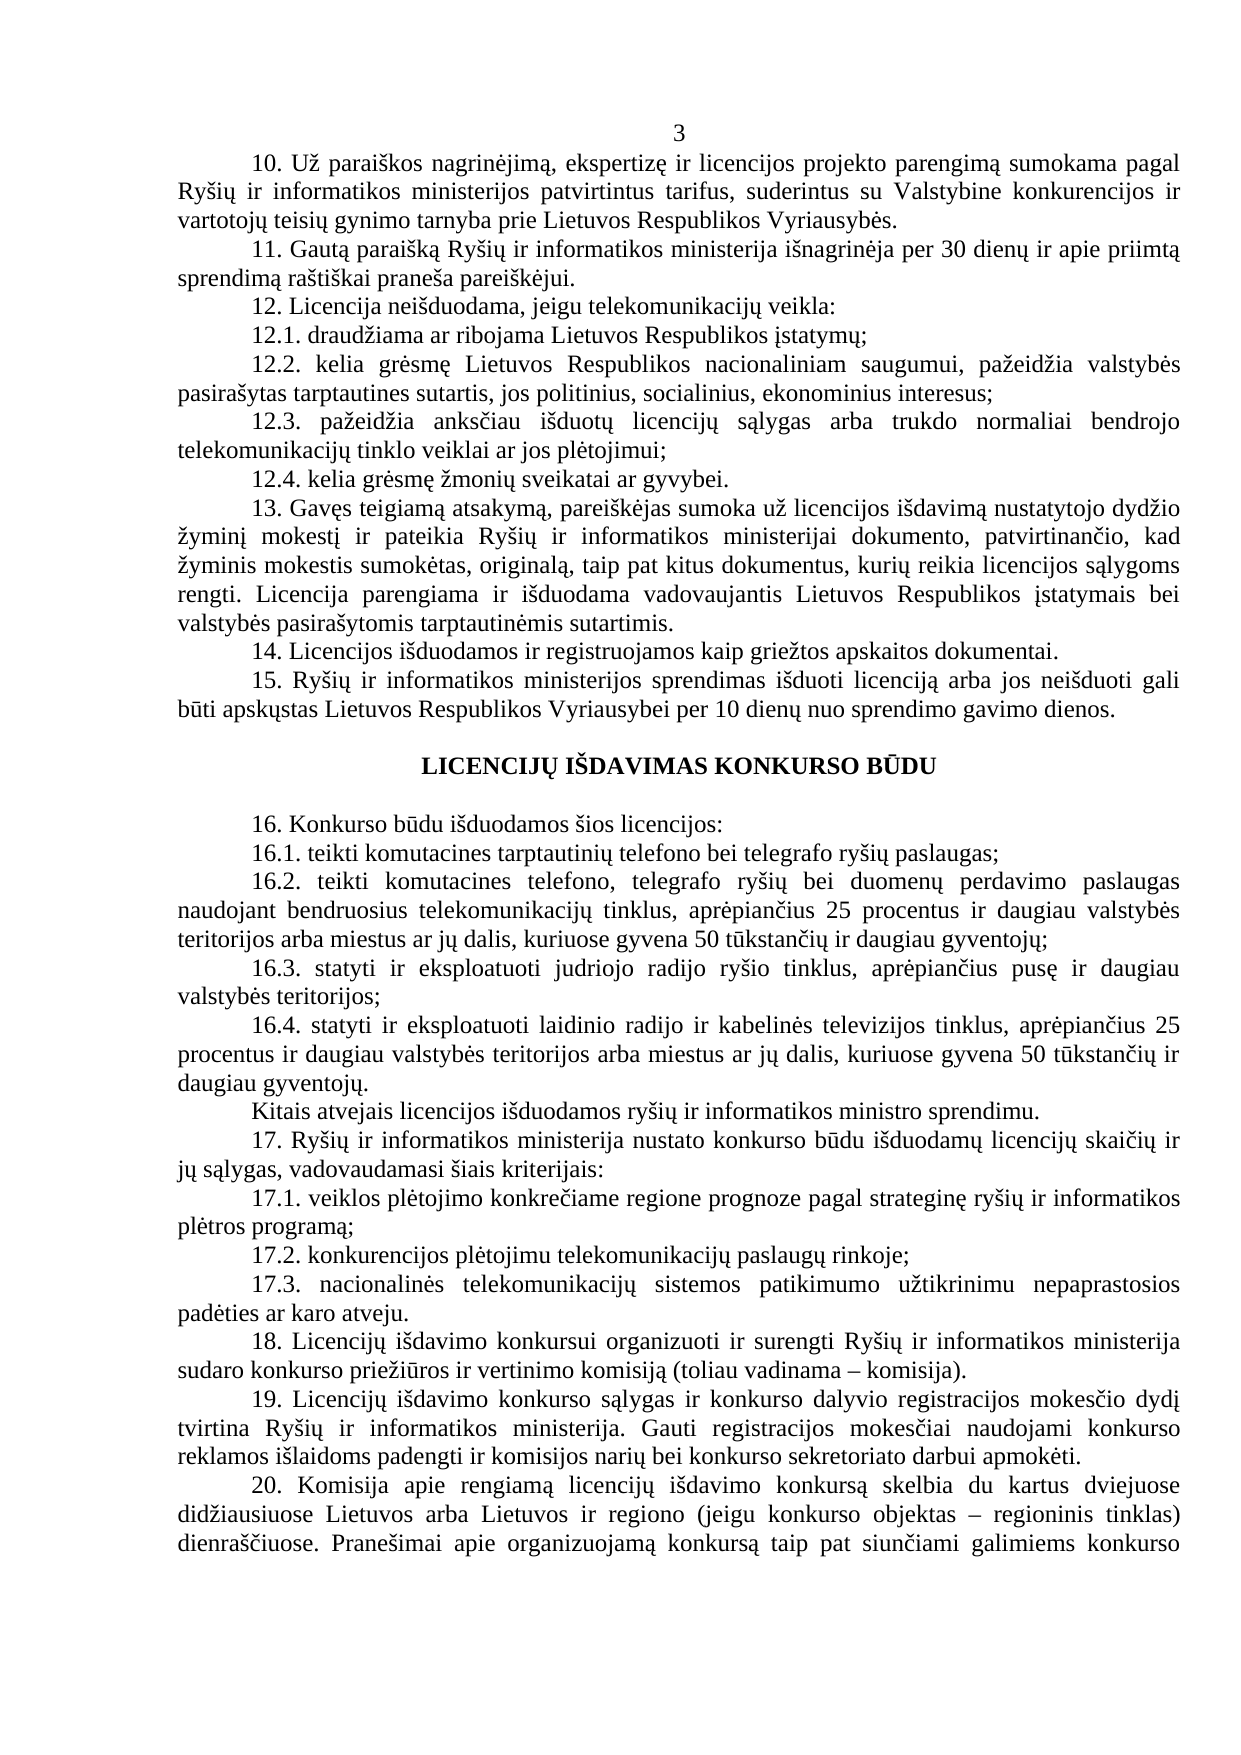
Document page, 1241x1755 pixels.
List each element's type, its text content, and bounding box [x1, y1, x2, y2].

text 12.2. kelia grėsmę Lietuvos Respublikos nacionaliniam saugumui, pažeidžia valstybės pasirašytas tarptautines sutartis, jos politinius, socialinius, ekonominius interesus; [177, 349, 1181, 406]
text 19. Licencijų išdavimo konkurso sąlygas ir konkurso dalyvio registracijos mokesčio dydį tvirtina Ryšių ir informatikos ministerija. Gauti registracijos mokesčiai naudojami konkurso reklamos išlaidoms padengti ir komisijos narių bei konkurso sekretoriato darbui apmokėti. [177, 1384, 1181, 1470]
text 15. Ryšių ir informatikos ministerijos sprendimas išduoti licenciją arba jos neišduoti gali būti apskųstas Lietuvos Respublikos Vyriausybei per 10 dienų nuo sprendimo gavimo dienos. [177, 665, 1181, 723]
text 12.1. draudžiama ar ribojama Lietuvos Respublikos įstatymų; [177, 320, 1181, 349]
text 20. Komisija apie rengiamą licencijų išdavimo konkursą skelbia du kartus dviejuose didžiausiuose Lietuvos arba Lietuvos ir regiono (jeigu konkurso objektas – regioninis tinklas) dienraščiuose. Pranešimai apie organizuojamą konkursą taip pat siunčiami galimiems konkurso [177, 1470, 1181, 1556]
text 16. Konkurso būdu išduodamos šios licencijos: [177, 809, 1181, 838]
text 11. Gautą paraišką Ryšių ir informatikos ministerija išnagrinėja per 30 dienų ir apie priimtą sprendimą raštiškai praneša pareiškėjui. [177, 234, 1181, 291]
text 12.3. pažeidžia anksčiau išduotų licencijų sąlygas arba trukdo normaliai bendrojo telekomunikacijų tinklo veiklai ar jos plėtojimui; [177, 406, 1181, 464]
text 17.1. veiklos plėtojimo konkrečiame regione prognoze pagal strateginę ryšių ir informatikos plėtros programą; [177, 1183, 1181, 1240]
text 16.1. teikti komutacines tarptautinių telefono bei telegrafo ryšių paslaugas; [177, 838, 1181, 866]
text 13. Gavęs teigiamą atsakymą, pareiškėjas sumoka už licencijos išdavimą nustatytojo dydžio žyminį mokestį ir pateikia Ryšių ir informatikos ministerijai dokumento, patvirtinančio, kad žyminis mokestis sumokėtas, originalą, taip pat kitus dokumentus, kurių reikia licencijos sąlygoms rengti. Licencija parengiama ir išduodama vadovaujantis Lietuvos Respublikos įstatymais bei valstybės pasirašytomis tarptautinėmis sutartimis. [177, 493, 1181, 636]
text 14. Licencijos išduodamos ir registruojamos kaip griežtos apskaitos dokumentai. [177, 636, 1181, 665]
text 16.2. teikti komutacines telefono, telegrafo ryšių bei duomenų perdavimo paslaugas naudojant bendruosius telekomunikacijų tinklus, aprėpiančius 25 procentus ir daugiau valstybės teritorijos arba miestus ar jų dalis, kuriuose gyvena 50 tūkstančių ir daugiau gyventojų; [177, 866, 1181, 953]
text 16.3. statyti ir eksploatuoti judriojo radijo ryšio tinklus, aprėpiančius pusę ir daugiau valstybės teritorijos; [177, 953, 1181, 1010]
text Kitais atvejais licencijos išduodamos ryšių ir informatikos ministro sprendimu. [177, 1096, 1181, 1125]
text 18. Licencijų išdavimo konkursui organizuoti ir surengti Ryšių ir informatikos ministerija sudaro konkurso priežiūros ir vertinimo komisiją (toliau vadinama – komisija). [177, 1326, 1181, 1384]
text LICENCIJŲ IŠDAVIMAS KONKURSO BŪDU [177, 751, 1181, 780]
text 12.4. kelia grėsmę žmonių sveikatai ar gyvybei. [177, 464, 1181, 493]
text 10. Už paraiškos nagrinėjimą, ekspertizę ir licencijos projekto parengimą sumokama pagal Ryšių ir informatikos ministerijos patvirtintus tarifus, suderintus su Valstybine konkurencijos ir vartotojų teisių gynimo tarnyba prie Lietuvos Respublikos Vyriausybės. [177, 148, 1181, 234]
text 16.4. statyti ir eksploatuoti laidinio radijo ir kabelinės televizijos tinklus, aprėpiančius 25 procentus ir daugiau valstybės teritorijos arba miestus ar jų dalis, kuriuose gyvena 50 tūkstančių ir daugiau gyventojų. [177, 1010, 1181, 1096]
text 12. Licencija neišduodama, jeigu telekomunikacijų veikla: [177, 291, 1181, 320]
text 17.2. konkurencijos plėtojimu telekomunikacijų paslaugų rinkoje; [177, 1240, 1181, 1269]
text 17. Ryšių ir informatikos ministerija nustato konkurso būdu išduodamų licencijų skaičių ir jų sąlygas, vadovaudamasi šiais kriterijais: [177, 1125, 1181, 1183]
text 17.3. nacionalinės telekomunikacijų sistemos patikimumo užtikrinimu nepaprastosios padėties ar karo atveju. [177, 1269, 1181, 1326]
